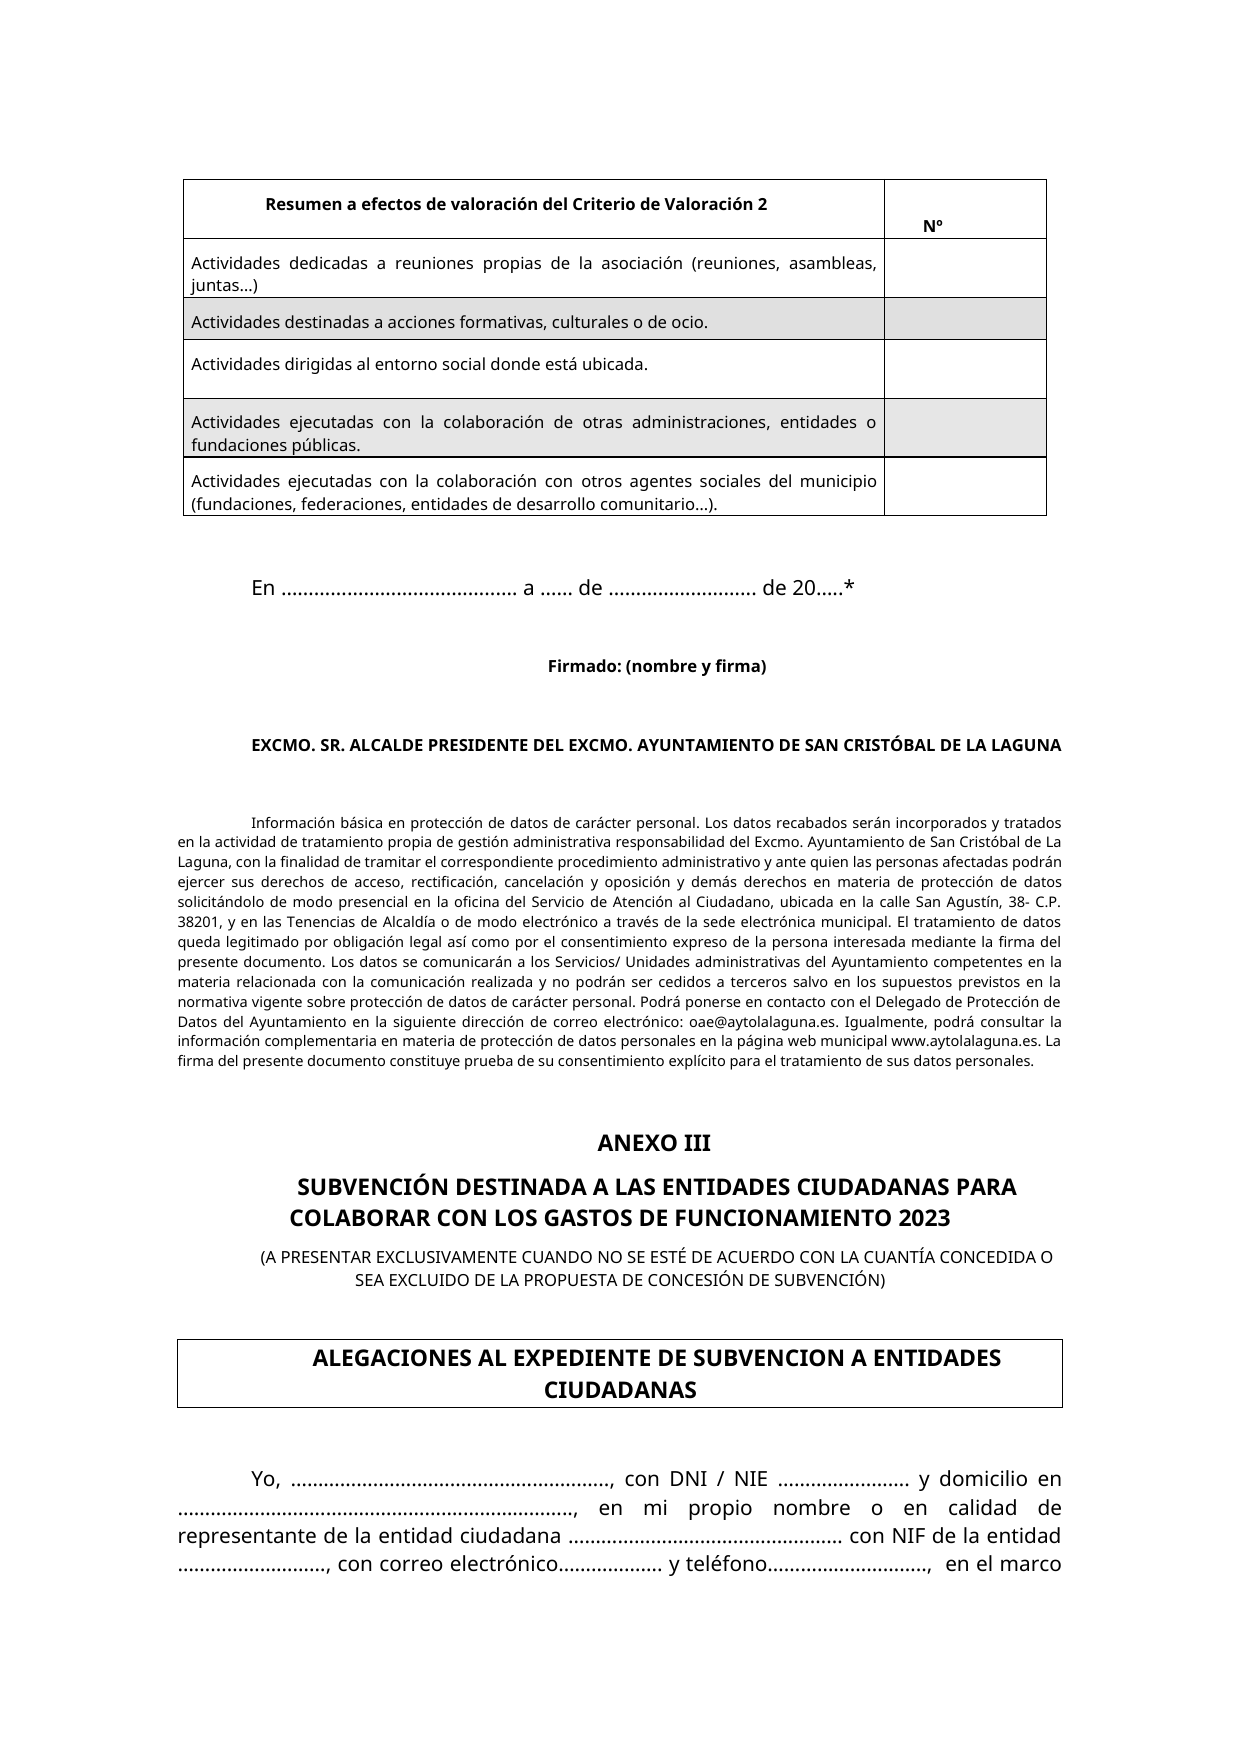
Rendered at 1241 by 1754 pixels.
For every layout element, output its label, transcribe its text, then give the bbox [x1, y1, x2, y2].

text Yo, …………….…….……………………..….….., con DNI / NIE ………….....……. y domicilio en …………………………………………….……………….., en mi propio nombre o en calidad de representante de la entidad ciudadana ………………………………..………… con NIF de la entidad ………………………, con correo electrónico………………. y teléfono……………………….., en el marco [177, 1464, 1063, 1578]
table_header Nº [885, 180, 1046, 238]
text SUBVENCIÓN DESTINADA A LAS ENTIDADES CIUDADANAS PARA COLABORAR CON LOS GASTOS DE FUNCIONAMIENTO 2023 [177, 1171, 1063, 1233]
table_cell [885, 298, 1046, 339]
table_cell [885, 340, 1046, 397]
text Información básica en protección de datos de carácter personal. Los datos recabados serán incorporados y tratados en la actividad de tratamiento propia de gestión administrativa responsabilidad del Excmo. Ayuntamiento de San Cristóbal de La Laguna, con la finalidad de tramitar el correspondiente procedimiento administrativo y ante quien las personas afectadas podrán ejercer sus derechos de acceso, rectificación, cancelación y oposición y demás derechos en materia de protección de datos solicitándolo de modo presencial en la oficina del Servicio de Atención al Ciudadano, ubicada en la calle San Agustín, 38- C.P. 38201, y en las Tenencias de Alcaldía o de modo electrónico a través de la sede electrónica municipal. El tratamiento de datos queda legitimado por obligación legal así como por el consentimiento expreso de la persona interesada mediante la firma del presente documento. Los datos se comunicarán a los Servicios/ Unidades administrativas del Ayuntamiento competentes en la materia relacionada con la comunicación realizada y no podrán ser cedidos a terceros salvo en los supuestos previstos en la normativa vigente sobre protección de datos de carácter personal. Podrá ponerse en contacto con el Delegado de Protección de Datos del Ayuntamiento en la siguiente dirección de correo electrónico: oae@aytolalaguna.es. Igualmente, podrá consultar la información complementaria en materia de protección de datos personales en la página web municipal www.aytolalaguna.es. La firma del presente documento constituye prueba de su consentimiento explícito para el tratamiento de sus datos personales. [177, 812, 1063, 1071]
table_cell Actividades ejecutadas con la colaboración de otras administraciones, entidades o fundaciones públicas. [184, 399, 884, 456]
text ALEGACIONES AL EXPEDIENTE DE SUBVENCION A ENTIDADES CIUDADANAS [178, 1340, 1062, 1407]
table_cell Actividades destinadas a acciones formativas, culturales o de ocio. [184, 298, 884, 339]
table_cell Actividades dedicadas a reuniones propias de la asociación (reuniones, asambleas, juntas…) [184, 239, 884, 297]
table_cell [885, 458, 1046, 515]
text Firmado: (nombre y firma) [177, 654, 1063, 677]
text En ………………………….……...… a …… de ……………………... de 20…..* [177, 573, 1063, 601]
table_cell [885, 239, 1046, 297]
text (A PRESENTAR EXCLUSIVAMENTE CUANDO NO SE ESTÉ DE ACUERDO CON LA CUANTÍA CONCEDIDA O SEA EXCLUIDO DE LA PROPUESTA DE CONCESIÓN DE SUBVENCIÓN) [177, 1246, 1063, 1291]
text ANEXO III [177, 1127, 1063, 1158]
table_cell Actividades dirigidas al entorno social donde está ubicada. [184, 340, 884, 397]
text EXCMO. SR. ALCALDE PRESIDENTE DEL EXCMO. AYUNTAMIENTO DE SAN CRISTÓBAL DE LA LAGUNA [177, 733, 1063, 756]
table_cell [885, 399, 1046, 456]
table_cell Actividades ejecutadas con la colaboración con otros agentes sociales del municipio (fundaciones, federaciones, entidades de desarrollo comunitario…). [184, 458, 884, 515]
table_header Resumen a efectos de valoración del Criterio de Valoración 2 [184, 180, 884, 238]
